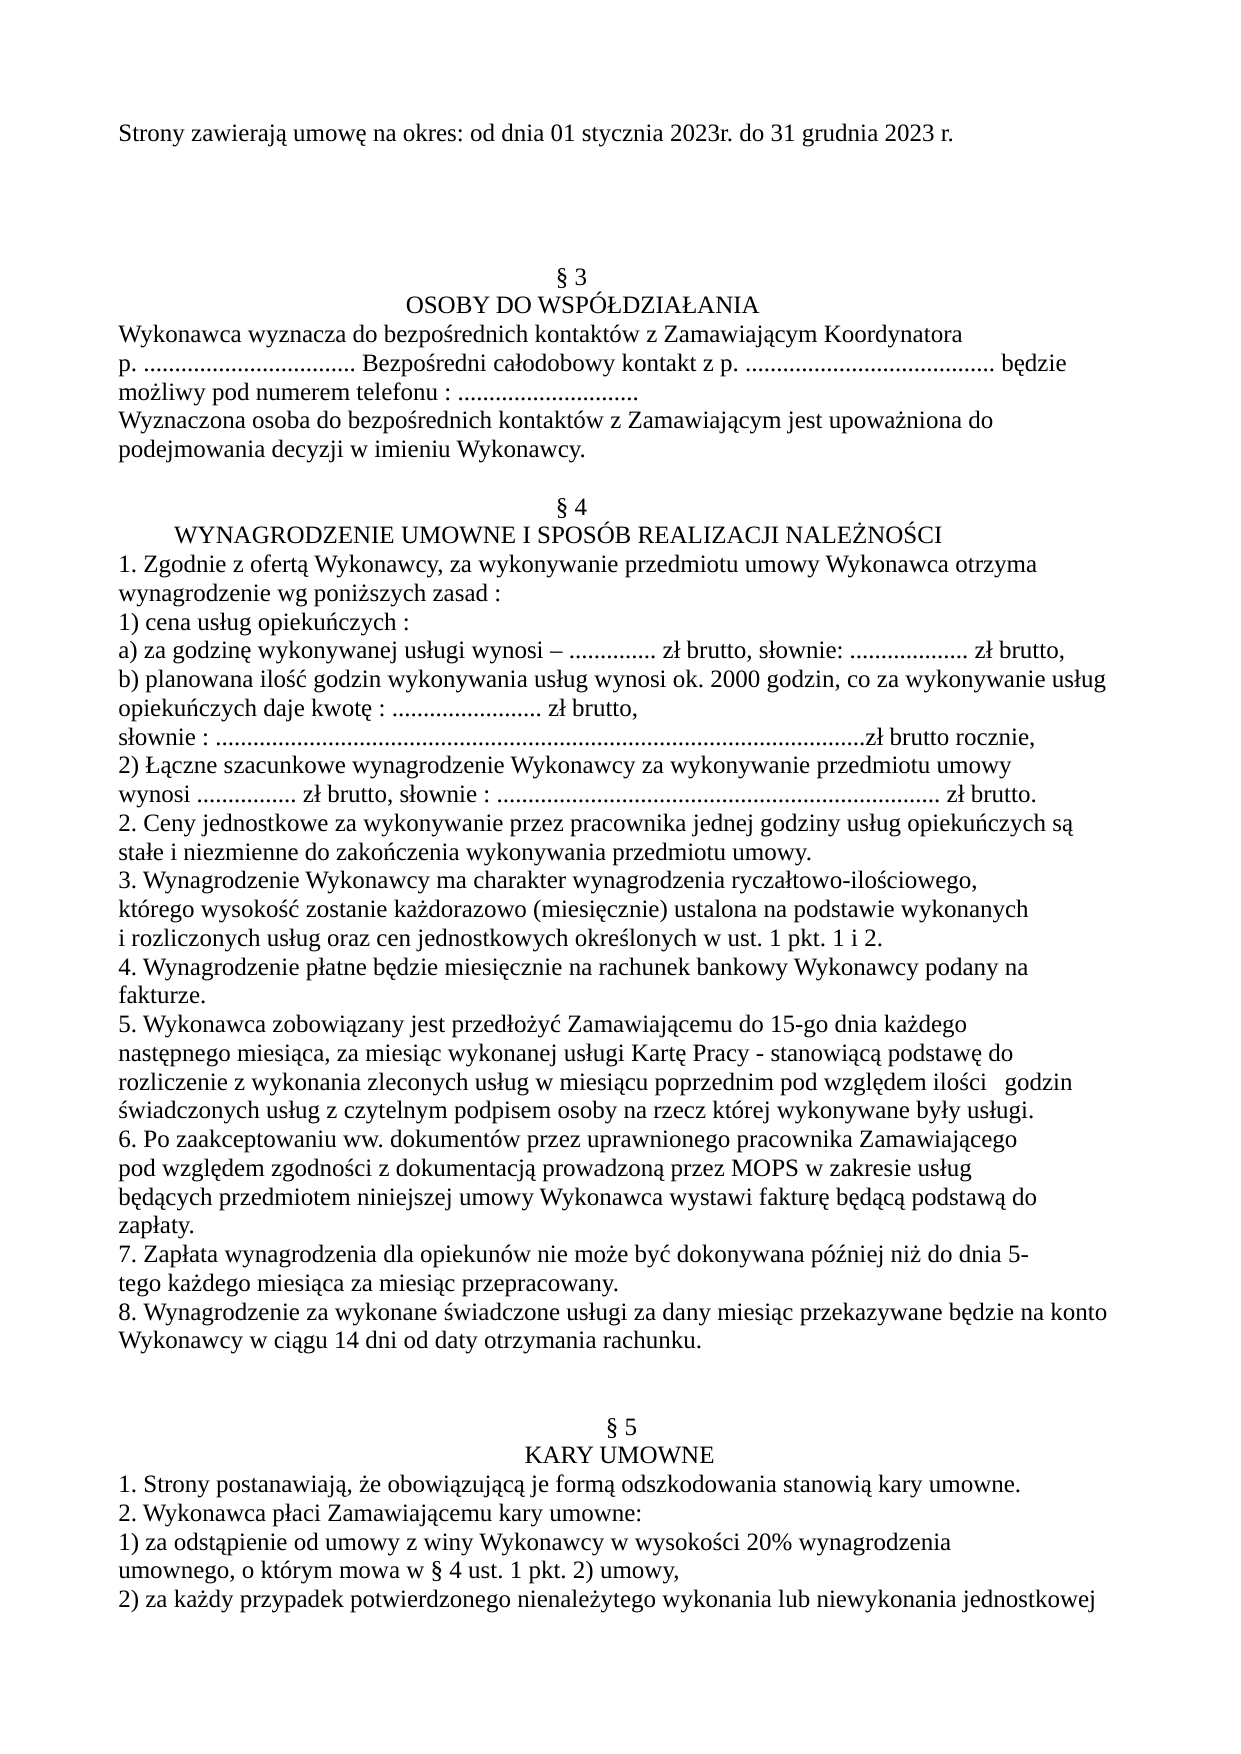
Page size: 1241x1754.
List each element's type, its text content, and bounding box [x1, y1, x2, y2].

text rozliczenie z wykonania zleconych usług w miesiącu poprzednim pod względem ilości godzin świadczonych usług z czytelnym podpisem osoby na rzecz której wykonywane były usługi. 6. Po zaakceptowaniu ww. dokumentów przez uprawnionego pracownika Zamawiającego pod względem zgodności z dokumentacją prowadzoną przez MOPS w zakresie usług będących przedmiotem niniejszej umowy Wykonawca wystawi fakturę będącą podstawą do zapłaty. 7. Zapłata wynagrodzenia dla opiekunów nie może być dokonywana później niż do dnia 5- tego każdego miesiąca za miesiąc przepracowany. 8. Wynagrodzenie za wykonane świadczone usługi za dany miesiąc przekazywane będzie na konto Wykonawcy w ciągu 14 dni od daty otrzymania rachunku. [118, 1067, 1122, 1383]
text § 3 OSOBY DO WSPÓŁDZIAŁANIA Wykonawca wyznacza do bezpośrednich kontaktów z Zamawiającym Koordynatora p. .................................. Bezpośredni całodobowy kontakt z p. ........................................ będzie możliwy pod numerem telefonu : ............................. Wyznaczona osoba do bezpośrednich kontaktów z Zamawiającym jest upoważniona do podejmowania decyzji w imieniu Wykonawcy. § 4 WYNAGRODZENIE UMOWNE I SPOSÓB REALIZACJI NALEŻNOŚCI 1. Zgodnie z ofertą Wykonawcy, za wykonywanie przedmiotu umowy Wykonawca otrzyma wynagrodzenie wg poniższych zasad : 1) cena usług opiekuńczych : a) za godzinę wykonywanej usługi wynosi – .............. zł brutto, słownie: ................... zł brutto, b) planowana ilość godzin wykonywania usług wynosi ok. 2000 godzin, co za wykonywanie usług opiekuńczych daje kwotę : ........................ zł brutto, słownie : ........................................................................................................zł brutto rocznie, 2) Łączne szacunkowe wynagrodzenie Wykonawcy za wykonywanie przedmiotu umowy wynosi ................ zł brutto, słownie : ....................................................................... zł brutto. 2. Ceny jednostkowe za wykonywanie przez pracownika jednej godziny usług opiekuńczych są stałe i niezmienne do zakończenia wykonywania przedmiotu umowy. 3. Wynagrodzenie Wykonawcy ma charakter wynagrodzenia ryczałtowo-ilościowego, którego wysokość zostanie każdorazowo (miesięcznie) ustalona na podstawie wykonanych i rozliczonych usług oraz cen jednostkowych określonych w ust. 1 pkt. 1 i 2. 4. Wynagrodzenie płatne będzie miesięcznie na rachunek bankowy Wykonawcy podany na fakturze. 5. Wykonawca zobowiązany jest przedłożyć Zamawiającemu do 15-go dnia każdego następnego miesiąca, za miesiąc wykonanej usługi Kartę Pracy - stanowiącą podstawę do [118, 204, 1122, 1067]
text Strony zawierają umowę na okres: od dnia 01 stycznia 2023r. do 31 grudnia 2023 r. [118, 118, 1122, 147]
text § 5 KARY UMOWNE 1. Strony postanawiają, że obowiązującą je formą odszkodowania stanowią kary umowne. 2. Wykonawca płaci Zamawiającemu kary umowne: 1) za odstąpienie od umowy z winy Wykonawcy w wysokości 20% wynagrodzenia umownego, o którym mowa w § 4 ust. 1 pkt. 2) umowy, 2) za każdy przypadek potwierdzonego nienależytego wykonania lub niewykonania jednostkowej [118, 1383, 1122, 1613]
